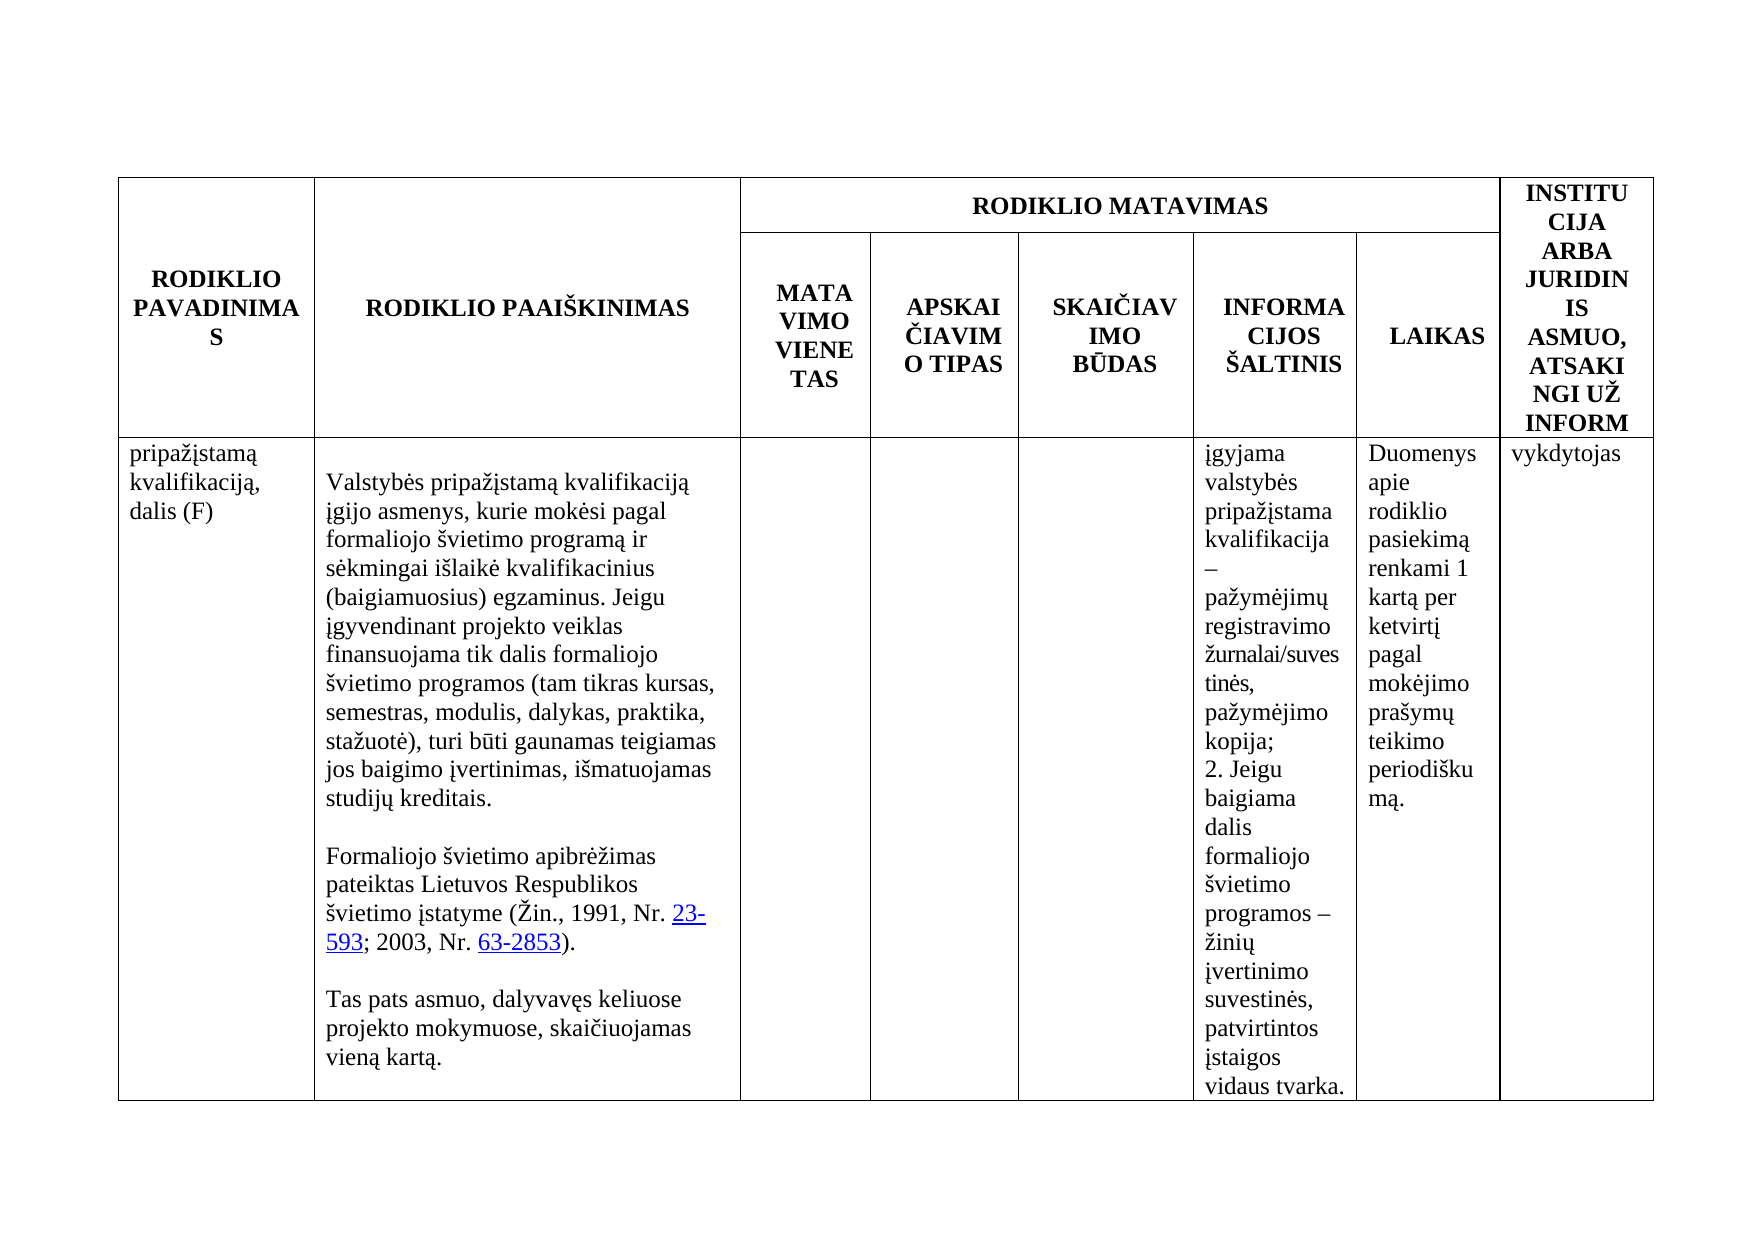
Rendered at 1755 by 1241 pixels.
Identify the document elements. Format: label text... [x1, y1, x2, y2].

table_cell [741, 438, 870, 1099]
table_header RODIKLIO PAVADINIMAS [119, 178, 314, 437]
table_cell [871, 438, 1018, 1099]
table_cell LAIKAS [1357, 233, 1499, 437]
table_header RODIKLIO PAAIŠKINIMAS [315, 178, 740, 437]
table_cell įgyjama valstybės pripažįstama kvalifikacija – pažymėjimų registravimo žurnalai/suvestinės, pažymėjimo kopija; 2. Jeigu baigiama dalis formaliojo švietimo programos – žinių įvertinimo suvestinės, patvirtintos įstaigos vidaus tvarka. [1194, 438, 1356, 1099]
table_cell [1019, 438, 1193, 1099]
table_cell Valstybės pripažįstamą kvalifikaciją įgijo asmenys, kurie mokėsi pagal formaliojo švietimo programą ir sėkmingai išlaikė kvalifikacinius (baigiamuosius) egzaminus. Jeigu įgyvendinant projekto veiklas finansuojama tik dalis formaliojo švietimo programos (tam tikras kursas, semestras, modulis, dalykas, praktika, stažuotė), turi būti gaunamas teigiamas jos baigimo įvertinimas, išmatuojamas studijų kreditais. Formaliojo švietimo apibrėžimas pateiktas Lietuvos Respublikos švietimo įstatyme (Žin., 1991, Nr. 23-593; 2003, Nr. 63-2853). Tas pats asmuo, dalyvavęs keliuose projekto mokymuose, skaičiuojamas vieną kartą. [315, 438, 740, 1099]
table_cell pripažįstamą kvalifikaciją, dalis (F) [119, 438, 314, 1099]
table_cell INFORMACIJOS ŠALTINIS [1194, 233, 1356, 437]
table_header RODIKLIO MATAVIMAS [741, 178, 1499, 232]
table_cell SKAIČIAVIMO BŪDAS [1019, 233, 1193, 437]
table_header Institucija arba juridinis asmuo, atsakingi už informacijos pateikimą įI ir (ar) tI ir (ar) vI [1501, 178, 1653, 437]
table_cell APSKAIČIAVIMO TIPAS [871, 233, 1018, 437]
table_cell Už rodiklio pasiekimą atsakingas projekto vykdytojas [1501, 438, 1653, 1099]
table_cell MATAVIMO VIENETAS [741, 233, 870, 437]
table_cell Duomenys apie rodiklio pasiekimą renkami 1 kartą per ketvirtį pagal mokėjimo prašymų teikimo periodiškumą. [1357, 438, 1499, 1099]
